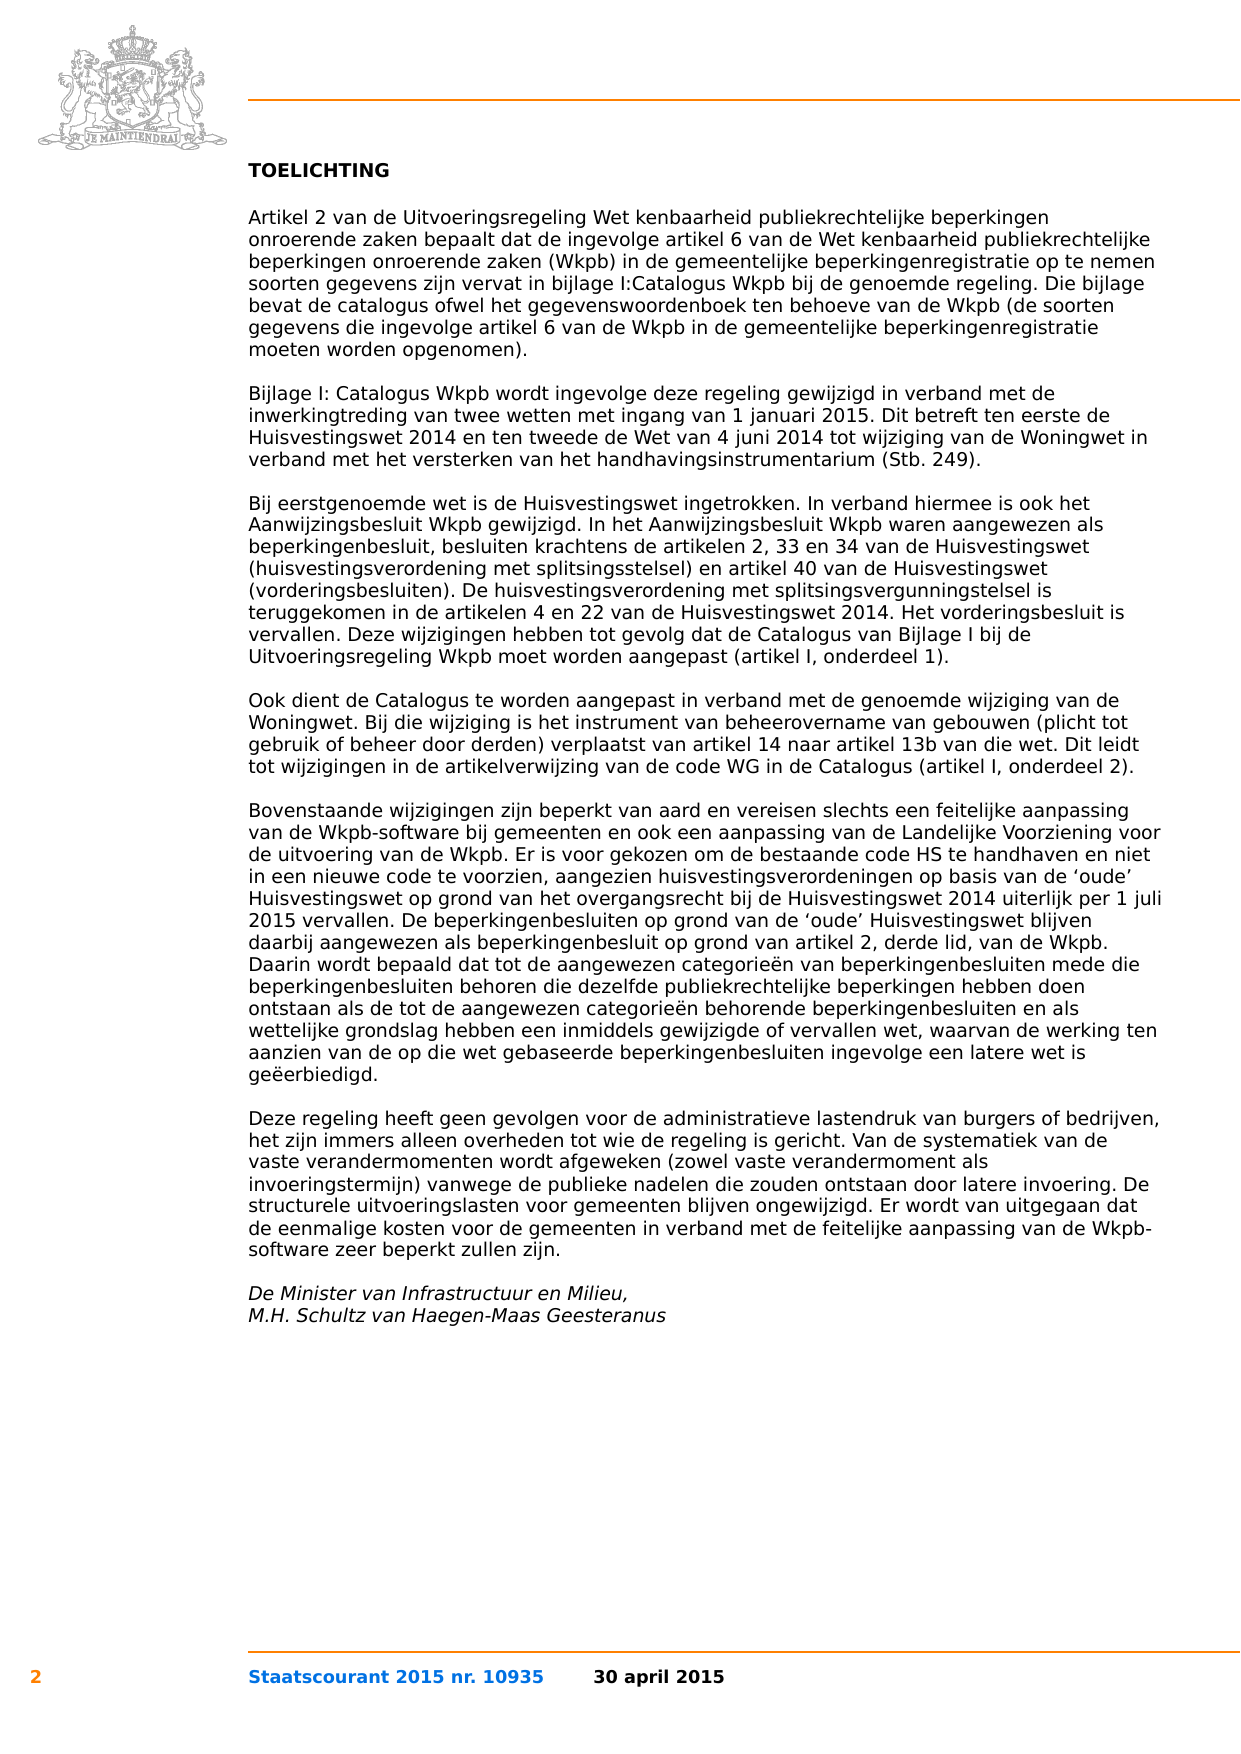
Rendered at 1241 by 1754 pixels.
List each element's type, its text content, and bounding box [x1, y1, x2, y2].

text Ook dient de Catalogus te worden aangepast in verband met de genoemde wijziging van de Woningwet. Bij die wijziging is het instrument van beheerovername van gebouwen (plicht tot gebruik of beheer door derden) verplaatst van artikel 14 naar artikel 13b van die wet. Dit leidt tot wijzigingen in de artikelverwijzing van de code WG in de Catalogus (artikel I, onderdeel 2). [248, 690, 1163, 778]
text De Minister van Infrastructuur en Milieu, M.H. Schultz van Haegen-Maas Geesteranus [248, 1283, 1163, 1327]
text Bij eerstgenoemde wet is de Huisvestingswet ingetrokken. In verband hiermee is ook het Aanwijzingsbesluit Wkpb gewijzigd. In het Aanwijzingsbesluit Wkpb waren aangewezen als beperkingenbesluit, besluiten krachtens de artikelen 2, 33 en 34 van de Huisvestingswet (huisvestingsverordening met splitsingsstelsel) en artikel 40 van de Huisvestingswet (vorderingsbesluiten). De huisvestingsverordening met splitsingsvergunningstelsel is teruggekomen in de artikelen 4 en 22 van de Huisvestingswet 2014. Het vorderingsbesluit is vervallen. Deze wijzigingen hebben tot gevolg dat de Catalogus van Bijlage I bij de Uitvoeringsregeling Wkpb moet worden aangepast (artikel I, onderdeel 1). [248, 492, 1163, 668]
text Bovenstaande wijzigingen zijn beperkt van aard en vereisen slechts een feitelijke aanpassing van de Wkpb-software bij gemeenten en ook een aanpassing van de Landelijke Voorziening voor de uitvoering van de Wkpb. Er is voor gekozen om de bestaande code HS te handhaven en niet in een nieuwe code te voorzien, aangezien huisvestingsverordeningen op basis van de ‘oude’ Huisvestingswet op grond van het overgangsrecht bij de Huisvestingswet 2014 uiterlijk per 1 juli 2015 vervallen. De beperkingenbesluiten op grond van de ‘oude’ Huisvestingswet blijven daarbij aangewezen als beperkingenbesluit op grond van artikel 2, derde lid, van de Wkpb. Daarin wordt bepaald dat tot de aangewezen categorieën van beperkingenbesluiten mede die beperkingenbesluiten behoren die dezelfde publiekrechtelijke beperkingen hebben doen ontstaan als de tot de aangewezen categorieën behorende beperkingenbesluiten en als wettelijke grondslag hebben een inmiddels gewijzigde of vervallen wet, waarvan de werking ten aanzien van de op die wet gebaseerde beperkingenbesluiten ingevolge een latere wet is geëerbiedigd. [248, 800, 1163, 1086]
text Deze regeling heeft geen gevolgen voor de administratieve lastendruk van burgers of bedrijven, het zijn immers alleen overheden tot wie de regeling is gericht. Van de systematiek van de vaste verandermomenten wordt afgeweken (zowel vaste verandermoment als invoeringstermijn) vanwege de publieke nadelen die zouden ontstaan door latere invoering. De structurele uitvoeringslasten voor gemeenten blijven ongewijzigd. Er wordt van uitgegaan dat de eenmalige kosten voor de gemeenten in verband met de feitelijke aanpassing van de Wkpb-software zeer beperkt zullen zijn. [248, 1107, 1163, 1261]
text Bijlage I: Catalogus Wkpb wordt ingevolge deze regeling gewijzigd in verband met de inwerkingtreding van twee wetten met ingang van 1 januari 2015. Dit betreft ten eerste de Huisvestingswet 2014 en ten tweede de Wet van 4 juni 2014 tot wijziging van de Woningwet in verband met het versterken van het handhavingsinstrumentarium (Stb. 249). [248, 383, 1163, 471]
subtitle TOELICHTING [248, 160, 1163, 182]
picture [38, 25, 227, 150]
text Artikel 2 van de Uitvoeringsregeling Wet kenbaarheid publiekrechtelijke beperkingen onroerende zaken bepaalt dat de ingevolge artikel 6 van de Wet kenbaarheid publiekrechtelijke beperkingen onroerende zaken (Wkpb) in de gemeentelijke beperkingenregistratie op te nemen soorten gegevens zijn vervat in bijlage I:Catalogus Wkpb bij de genoemde regeling. Die bijlage bevat de catalogus ofwel het gegevenswoordenboek ten behoeve van de Wkpb (de soorten gegevens die ingevolge artikel 6 van de Wkpb in de gemeentelijke beperkingenregistratie moeten worden opgenomen). [248, 207, 1163, 361]
